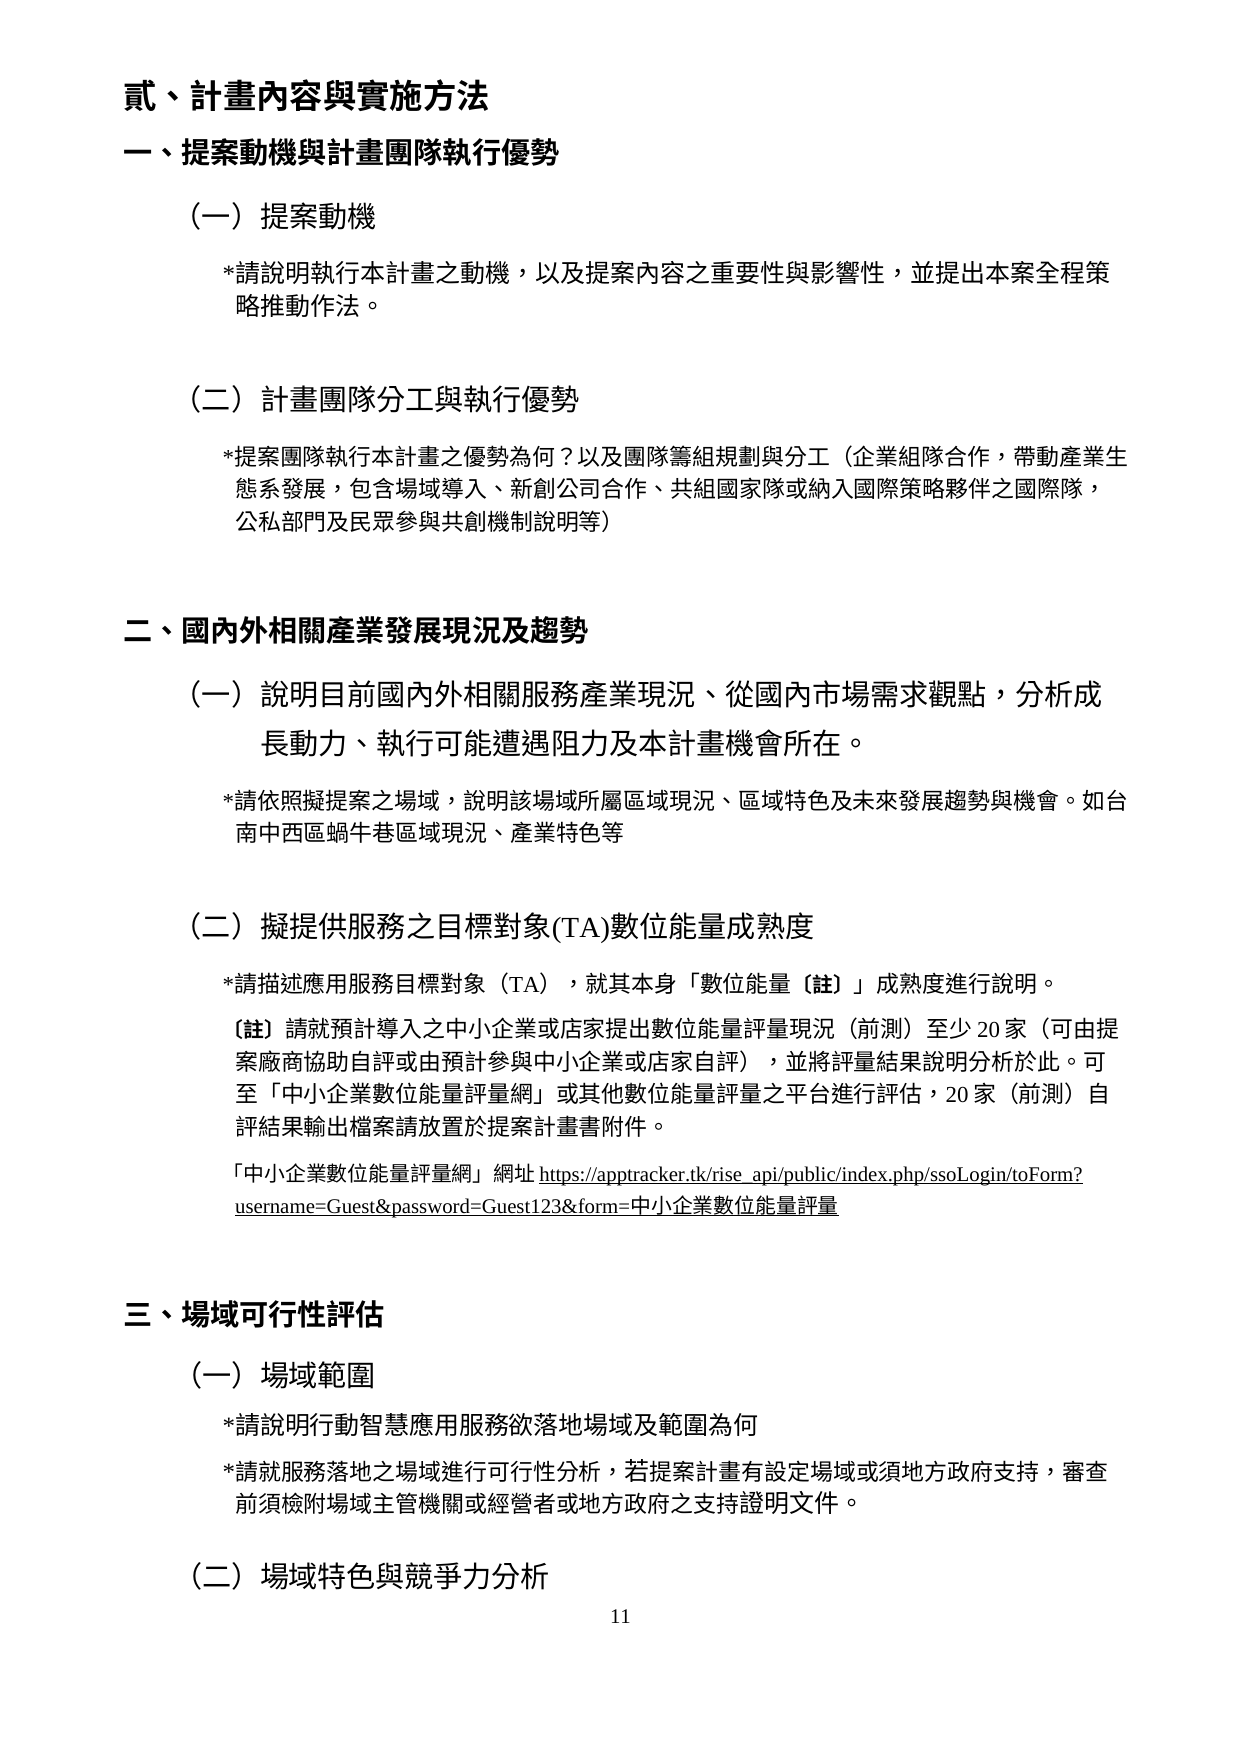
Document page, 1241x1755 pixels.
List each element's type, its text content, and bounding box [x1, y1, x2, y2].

text *請說明執行本計畫之動機，以及提案內容之重要性與影響性，並提出本案全程策略推動作法。 [222, 256, 1128, 321]
text 貳、計畫內容與實施方法 [123, 75, 1128, 117]
text 三、場域可行性評估 [123, 1291, 1128, 1334]
text 二、國內外相關產業發展現況及趨勢 [123, 607, 1128, 650]
subtitle （一）場域範圍 [173, 1353, 1128, 1395]
text *請描述應用服務目標對象（TA），就其本身「數位能量〔註〕」成熟度進行說明。 [222, 966, 1128, 998]
text （一）說明目前國內外相關服務產業現況、從國內市場需求觀點，分析成長動力、執行可能遭遇阻力及本計畫機會所在。 [173, 671, 1128, 763]
text （一）提案動機 [173, 193, 1128, 236]
text *請依照擬提案之場域，說明該場域所屬區域現況、區域特色及未來發展趨勢與機會。如台南中西區蝸牛巷區域現況、產業特色等 [222, 783, 1128, 848]
text *請說明行動智慧應用服務欲落地場域及範圍為何 [222, 1408, 1128, 1441]
text *提案團隊執行本計畫之優勢為何？以及團隊籌組規劃與分工（企業組隊合作，帶動產業生態系發展，包含場域導入、新創公司合作、共組國家隊或納入國際策略夥伴之國際隊，公私部門及民眾參與共創機制說明等） [222, 439, 1128, 537]
text 一、提案動機與計畫團隊執行優勢 [123, 130, 1128, 172]
text （二）計畫團隊分工與執行優勢 [173, 376, 1128, 418]
text *請就服務落地之場域進行可行性分析，若提案計畫有設定場域或須地方政府支持，審查前須檢附場域主管機關或經營者或地方政府之支持證明文件。 [222, 1454, 1128, 1519]
subtitle （二）場域特色與競爭力分析 [173, 1553, 1128, 1596]
text （二）擬提供服務之目標對象(TA)數位能量成熟度 [173, 903, 1128, 945]
text 「中小企業數位能量評量網」網址https://apptracker.tk/rise_api/public/index.php/ssoLogin/toForm?username=Guest&password=Guest123&form=中小企業數位能量評量 [222, 1155, 1128, 1220]
text 〔註〕請就預計導入之中小企業或店家提出數位能量評量現況（前測）至少20家（可由提案廠商協助自評或由預計參與中小企業或店家自評），並將評量結果說明分析於此。可至「中小企業數位能量評量網」或其他數位能量評量之平台進行評估，20家（前測）自評結果輸出檔案請放置於提案計畫書附件。 [222, 1012, 1128, 1142]
